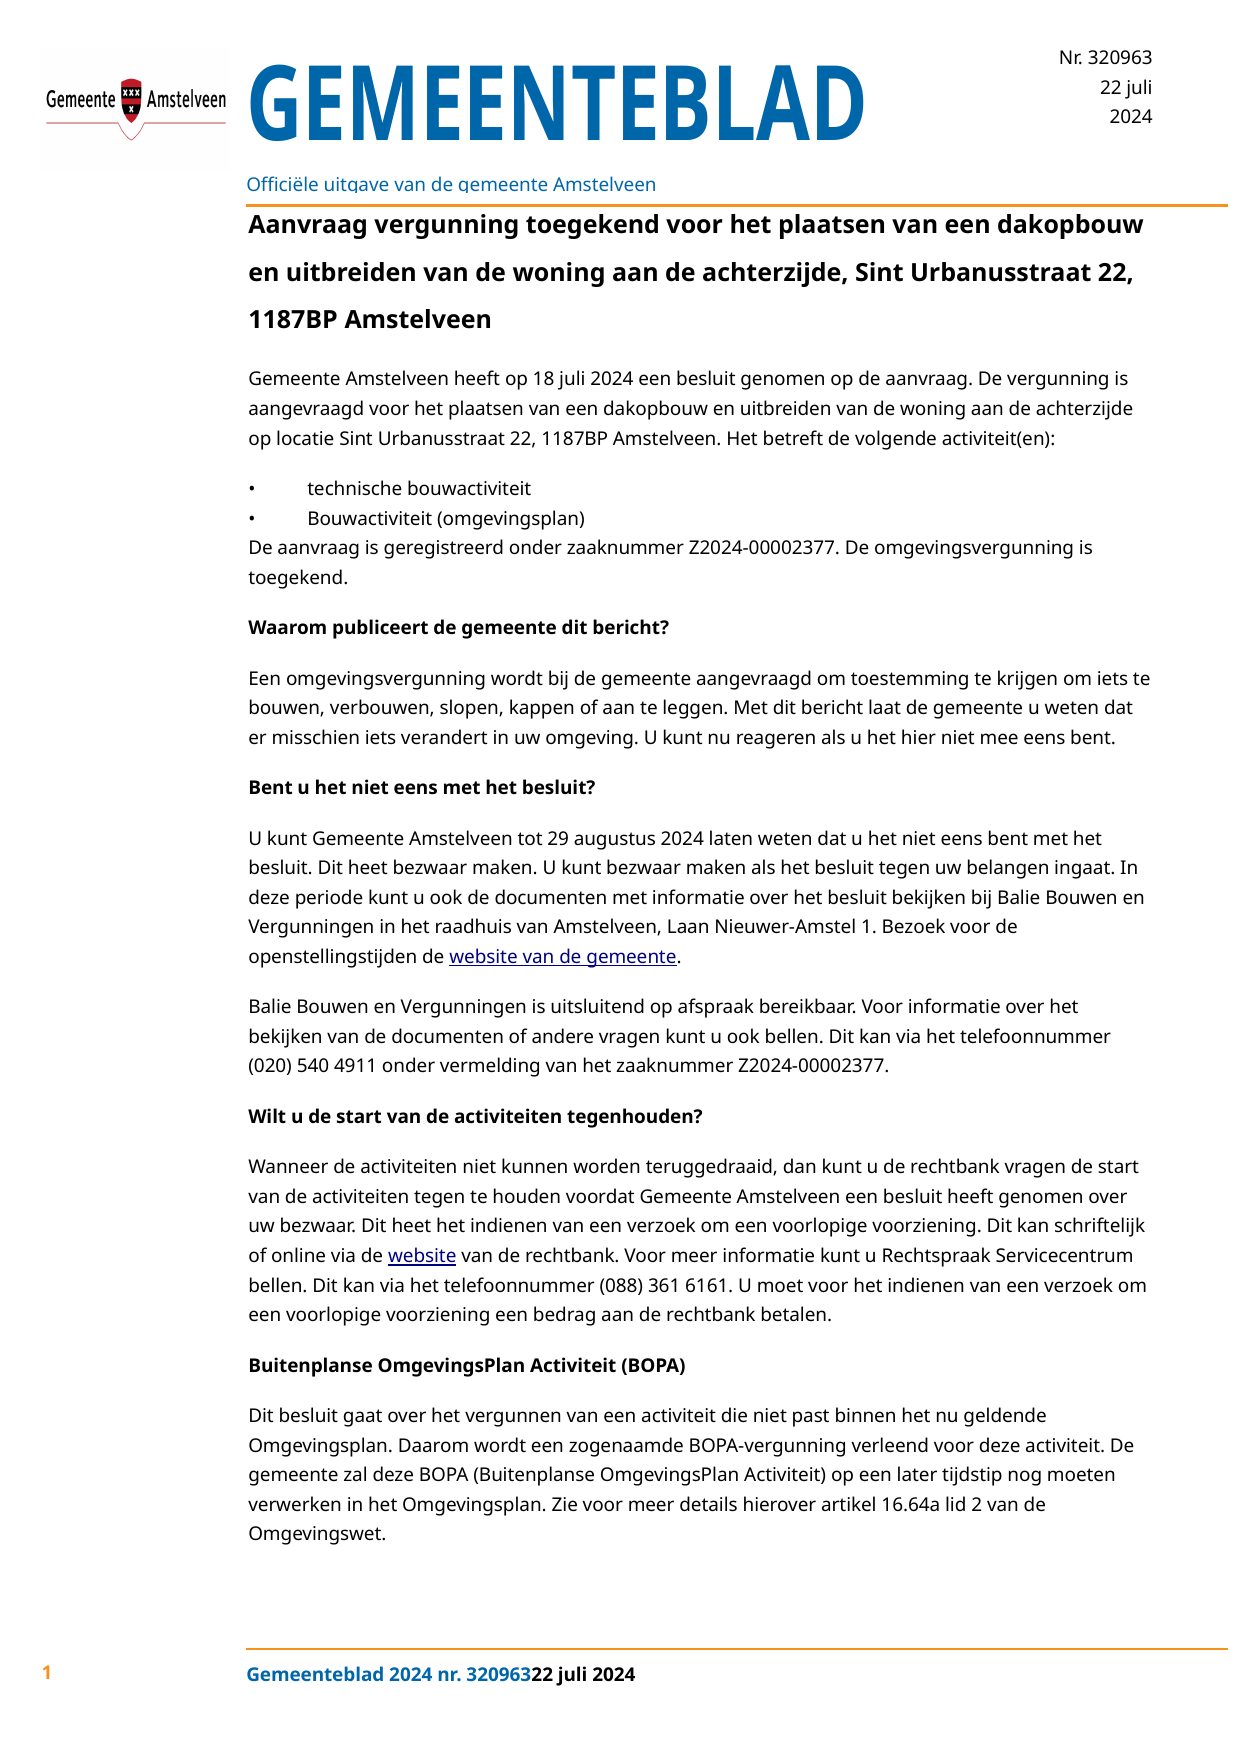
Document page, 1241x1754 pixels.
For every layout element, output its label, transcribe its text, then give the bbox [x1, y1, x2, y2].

text U kunt Gemeente Amstelveen tot 29 augustus 2024 laten weten dat u het niet eens bent met het besluit. Dit heet bezwaar maken. U kunt bezwaar maken als het besluit tegen uw belangen ingaat. In deze periode kunt u ook de documenten met informatie over het besluit bekijken bij Balie Bouwen en Vergunningen in het raadhuis van Amstelveen, Laan Nieuwer-Amstel 1. Bezoek voor de openstellingstijden de website van de gemeente. [248, 825, 1152, 969]
text Gemeente Amstelveen heeft op 18 juli 2024 een besluit genomen op de aanvraag. De vergunning is aangevraagd voor het plaatsen van een dakopbouw en uitbreiden van de woning aan de achterzijde op locatie Sint Urbanusstraat 22, 1187BP Amstelveen. Het betreft de volgende activiteit(en): [248, 366, 1152, 450]
text Bent u het niet eens met het besluit? [248, 774, 1152, 800]
text Balie Bouwen en Vergunningen is uitsluitend op afspraak bereikbaar. Voor informatie over het bekijken van de documenten of andere vragen kunt u ook bellen. Dit kan via het telefoonnummer (020) 540 4911 onder vermelding van het zaaknummer Z2024-00002377. [248, 993, 1152, 1078]
text Een omgevingsvergunning wordt bij de gemeente aangevraagd om toestemming te krijgen om iets te bouwen, verbouwen, slopen, kappen of aan te leggen. Met dit bericht laat de gemeente u weten dat er misschien iets verandert in uw omgeving. U kunt nu reageren als u het hier niet mee eens bent. [248, 665, 1152, 749]
text Wilt u de start van de activiteiten tegenhouden? [248, 1103, 1152, 1129]
list Bouwactiviteit (omgevingsplan) [248, 505, 1152, 530]
list technische bouwactiviteit [248, 475, 1152, 501]
text Wanneer de activiteiten niet kunnen worden teruggedraaid, dan kunt u de rechtbank vragen de start van de activiteiten tegen te houden voordat Gemeente Amstelveen een besluit heeft genomen over uw bezwaar. Dit heet het indienen van een verzoek om een voorlopige voorziening. Dit kan schriftelijk of online via de website van de rechtbank. Voor meer informatie kunt u Rechtspraak Servicecentrum bellen. Dit kan via het telefoonnummer (088) 361 6161. U moet voor het indienen van een verzoek om een voorlopige voorziening een bedrag aan de rechtbank betalen. [248, 1153, 1152, 1327]
text Buitenplanse OmgevingsPlan Activiteit (BOPA) [248, 1352, 1152, 1377]
text Waarom publiceert de gemeente dit bericht? [248, 614, 1152, 640]
text De aanvraag is geregistreerd onder zaaknummer Z2024-00002377. De omgevingsvergunning is toegekend. [248, 534, 1152, 589]
text Aanvraag vergunning toegekend voor het plaatsen van een dakopbouw en uitbreiden van de woning aan de achterzijde, Sint Urbanusstraat 22, 1187BP Amstelveen [248, 207, 1152, 336]
text Dit besluit gaat over het vergunnen van een activiteit die niet past binnen het nu geldende Omgevingsplan. Daarom wordt een zogenaamde BOPA-vergunning verleend voor deze activiteit. De gemeente zal deze BOPA (Buitenplanse OmgevingsPlan Activiteit) op een later tijdstip nog moeten verwerken in het Omgevingsplan. Zie voor meer details hierover artikel 16.64a lid 2 van de Omgevingswet. [248, 1402, 1152, 1546]
picture [41, 47, 231, 172]
